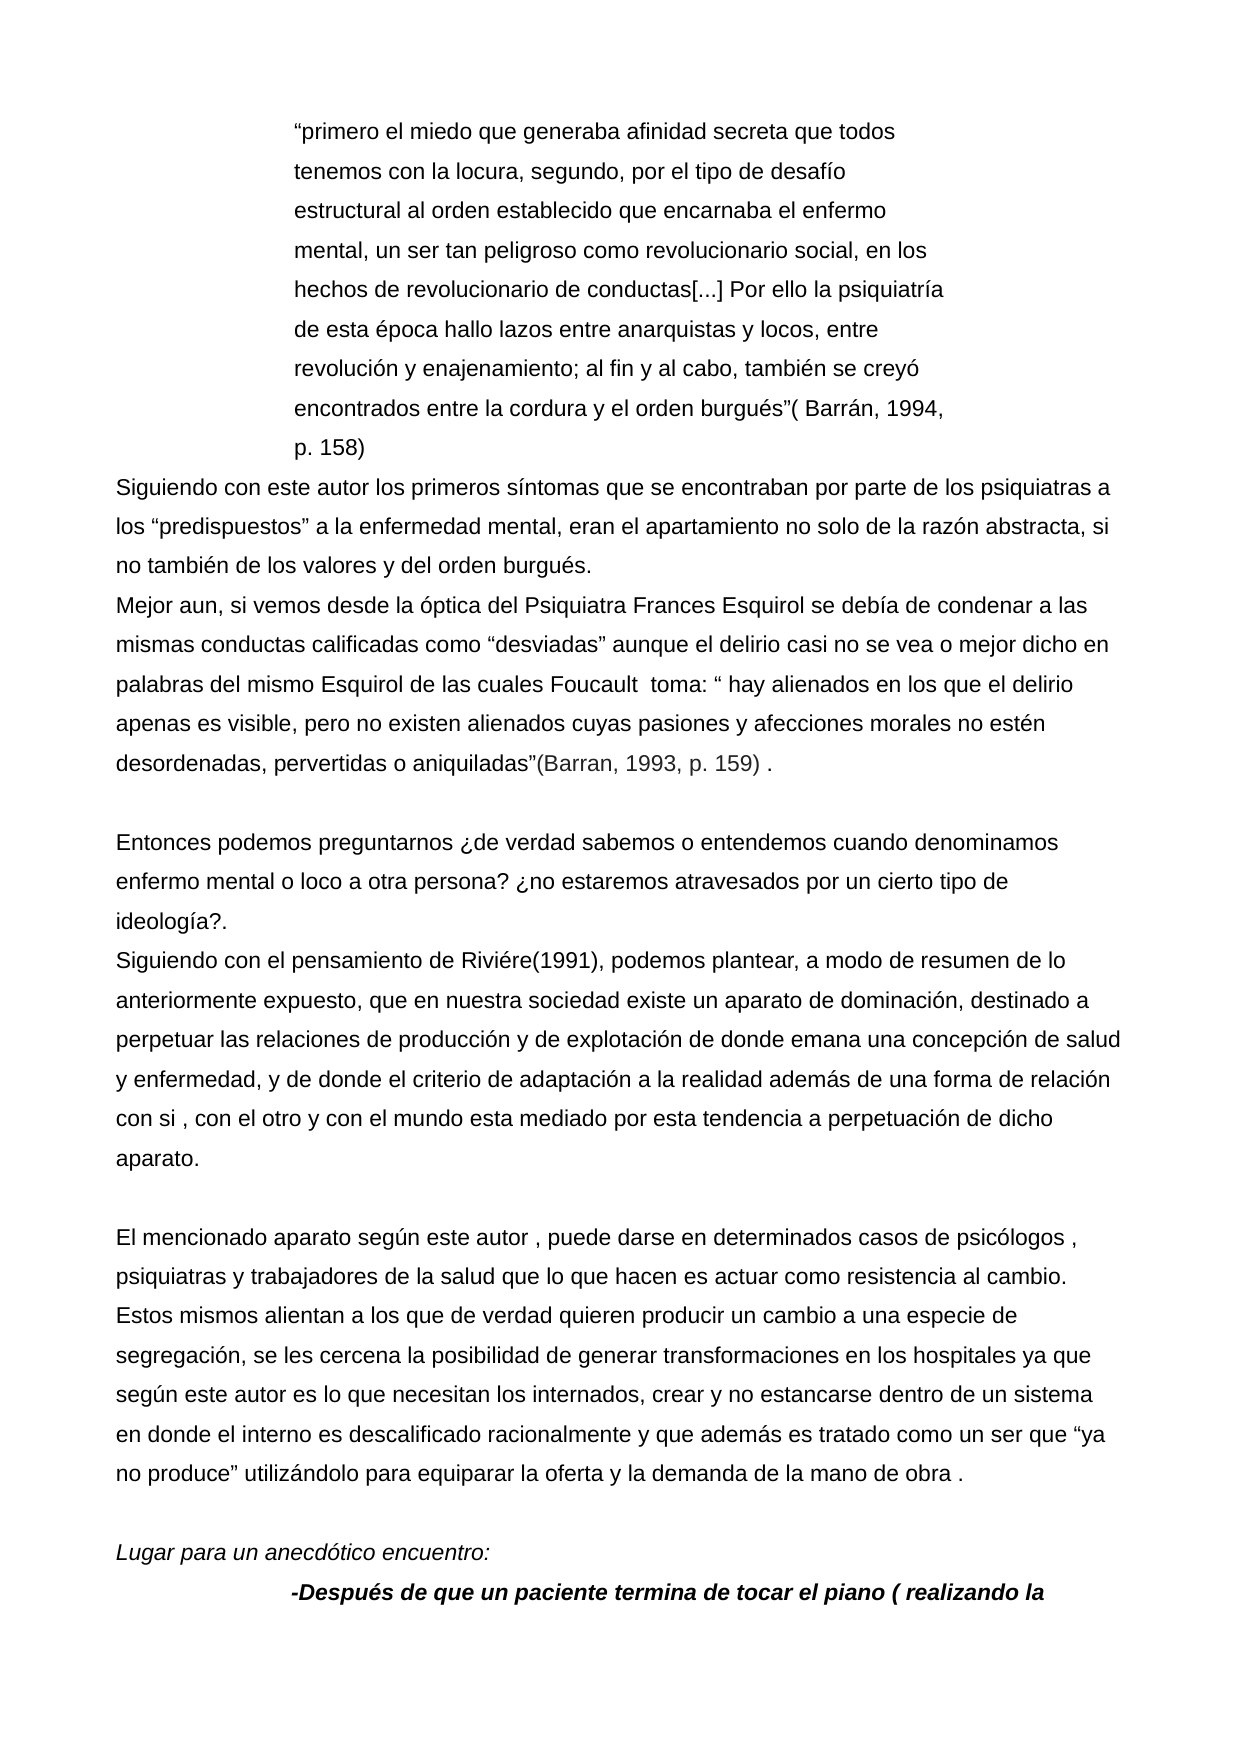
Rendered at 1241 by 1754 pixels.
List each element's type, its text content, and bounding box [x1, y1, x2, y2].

text Lugar para un anecdótico encuentro: [116, 1539, 1122, 1566]
text Siguiendo con el pensamiento de Riviére(1991), podemos plantear, a modo de resumen de lo anteriormente expuesto, que en nuestra sociedad existe un aparato de dominación, destinado a perpetuar las relaciones de producción y de explotación de donde emana una concepción de salud y enfermedad, y de donde el criterio de adaptación a la realidad además de una forma de relación con si , con el otro y con el mundo esta mediado por esta tendencia a perpetuación de dicho aparato. [116, 947, 1122, 1171]
text -Después de que un paciente termina de tocar el piano ( realizando la [291, 1579, 1122, 1605]
text Entonces podemos preguntarnos ¿de verdad sabemos o entendemos cuando denominamos enfermo mental o loco a otra persona? ¿no estaremos atravesados por un cierto tipo de ideología?. [116, 829, 1122, 934]
text El mencionado aparato según este autor , puede darse en determinados casos de psicólogos , psiquiatras y trabajadores de la salud que lo que hacen es actuar como resistencia al cambio. Estos mismos alientan a los que de verdad quieren producir un cambio a una especie de segregación, se les cercena la posibilidad de generar transformaciones en los hospitales ya que según este autor es lo que necesitan los internados, crear y no estancarse dentro de un sistema en donde el interno es descalificado racionalmente y que además es tratado como un ser que “ya no produce” utilizándolo para equiparar la oferta y la demanda de la mano de obra . [116, 1223, 1122, 1487]
text Mejor aun, si vemos desde la óptica del Psiquiatra Frances Esquirol se debía de condenar a las mismas conductas calificadas como “desviadas” aunque el delirio casi no se vea o mejor dicho en palabras del mismo Esquirol de las cuales Foucault toma: “ hay alienados en los que el delirio apenas es visible, pero no existen alienados cuyas pasiones y afecciones morales no estén desordenadas, pervertidas o aniquiladas”(Barran, 1993, p. 159) . [116, 592, 1122, 776]
text Siguiendo con este autor los primeros síntomas que se encontraban por parte de los psiquiatras a los “predispuestos” a la enfermedad mental, eran el apartamiento no solo de la razón abstracta, si no también de los valores y del orden burgués. [116, 473, 1122, 579]
text “primero el miedo que generaba afinidad secreta que todos tenemos con la locura, segundo, por el tipo de desafío estructural al orden establecido que encarnaba el enfermo mental, un ser tan peligroso como revolucionario social, en los hechos de revolucionario de conductas[...] Por ello la psiquiatría de esta época hallo lazos entre anarquistas y locos, entre revolución y enajenamiento; al fin y al cabo, también se creyó encontrados entre la cordura y el orden burgués”( Barrán, 1994, p. 158) [294, 118, 948, 460]
